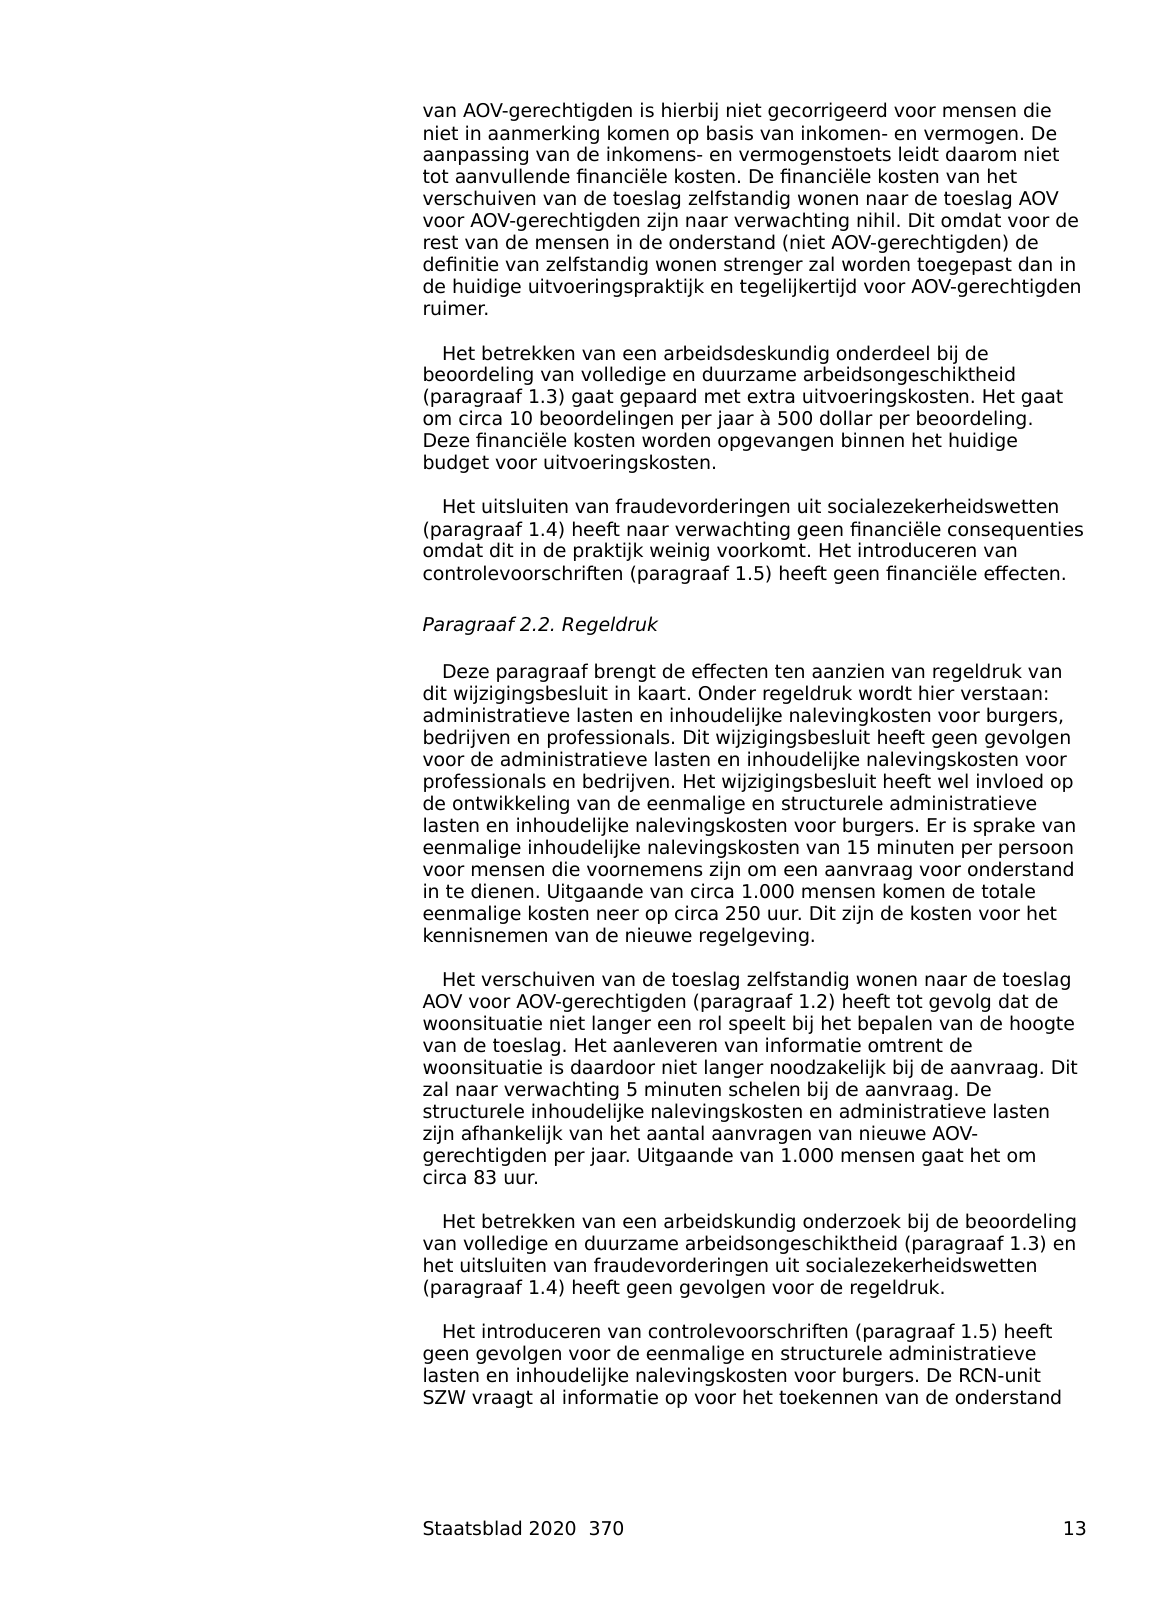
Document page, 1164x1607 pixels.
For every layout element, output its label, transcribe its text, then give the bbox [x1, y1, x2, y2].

text van AOV-gerechtigden is hierbij niet gecorrigeerd voor mensen die niet in aanmerking komen op basis van inkomen- en vermogen. De aanpassing van de inkomens- en vermogenstoets leidt daarom niet tot aanvullende financiële kosten. De financiële kosten van het verschuiven van de toeslag zelfstandig wonen naar de toeslag AOV voor AOV-gerechtigden zijn naar verwachting nihil. Dit omdat voor de rest van de mensen in de onderstand (niet AOV-gerechtigden) de definitie van zelfstandig wonen strenger zal worden toegepast dan in de huidige uitvoeringspraktijk en tegelijkertijd voor AOV-gerechtigden ruimer. [422, 100, 1087, 320]
text Deze paragraaf brengt de effecten ten aanzien van regeldruk van dit wijzigingsbesluit in kaart. Onder regeldruk wordt hier verstaan: administratieve lasten en inhoudelijke nalevingkosten voor burgers, bedrijven en professionals. Dit wijzigingsbesluit heeft geen gevolgen voor de administratieve lasten en inhoudelijke nalevingskosten voor professionals en bedrijven. Het wijzigingsbesluit heeft wel invloed op de ontwikkeling van de eenmalige en structurele administratieve lasten en inhoudelijke nalevingskosten voor burgers. Er is sprake van eenmalige inhoudelijke nalevingskosten van 15 minuten per persoon voor mensen die voornemens zijn om een aanvraag voor onderstand in te dienen. Uitgaande van circa 1.000 mensen komen de totale eenmalige kosten neer op circa 250 uur. Dit zijn de kosten voor het kennisnemen van de nieuwe regelgeving. [422, 661, 1087, 947]
text Het introduceren van controlevoorschriften (paragraaf 1.5) heeft geen gevolgen voor de eenmalige en structurele administratieve lasten en inhoudelijke nalevingskosten voor burgers. De RCN-unit SZW vraagt al informatie op voor het toekennen van de onderstand [422, 1321, 1087, 1409]
text Het betrekken van een arbeidskundig onderzoek bij de beoordeling van volledige en duurzame arbeidsongeschiktheid (paragraaf 1.3) en het uitsluiten van fraudevorderingen uit socialezekerheidswetten (paragraaf 1.4) heeft geen gevolgen voor de regeldruk. [422, 1211, 1087, 1299]
text Het uitsluiten van fraudevorderingen uit socialezekerheidswetten (paragraaf 1.4) heeft naar verwachting geen financiële consequenties omdat dit in de praktijk weinig voorkomt. Het introduceren van controlevoorschriften (paragraaf 1.5) heeft geen financiële effecten. [422, 496, 1087, 584]
text Het verschuiven van de toeslag zelfstandig wonen naar de toeslag AOV voor AOV-gerechtigden (paragraaf 1.2) heeft tot gevolg dat de woonsituatie niet langer een rol speelt bij het bepalen van de hoogte van de toeslag. Het aanleveren van informatie omtrent de woonsituatie is daardoor niet langer noodzakelijk bij de aanvraag. Dit zal naar verwachting 5 minuten schelen bij de aanvraag. De structurele inhoudelijke nalevingskosten en administratieve lasten zijn afhankelijk van het aantal aanvragen van nieuwe AOV-gerechtigden per jaar. Uitgaande van 1.000 mensen gaat het om circa 83 uur. [422, 969, 1087, 1189]
text Het betrekken van een arbeidsdeskundig onderdeel bij de beoordeling van volledige en duurzame arbeidsongeschiktheid (paragraaf 1.3) gaat gepaard met extra uitvoeringskosten. Het gaat om circa 10 beoordelingen per jaar à 500 dollar per beoordeling. Deze financiële kosten worden opgevangen binnen het huidige budget voor uitvoeringskosten. [422, 342, 1087, 474]
subtitle Paragraaf 2.2. Regeldruk [422, 614, 1087, 636]
